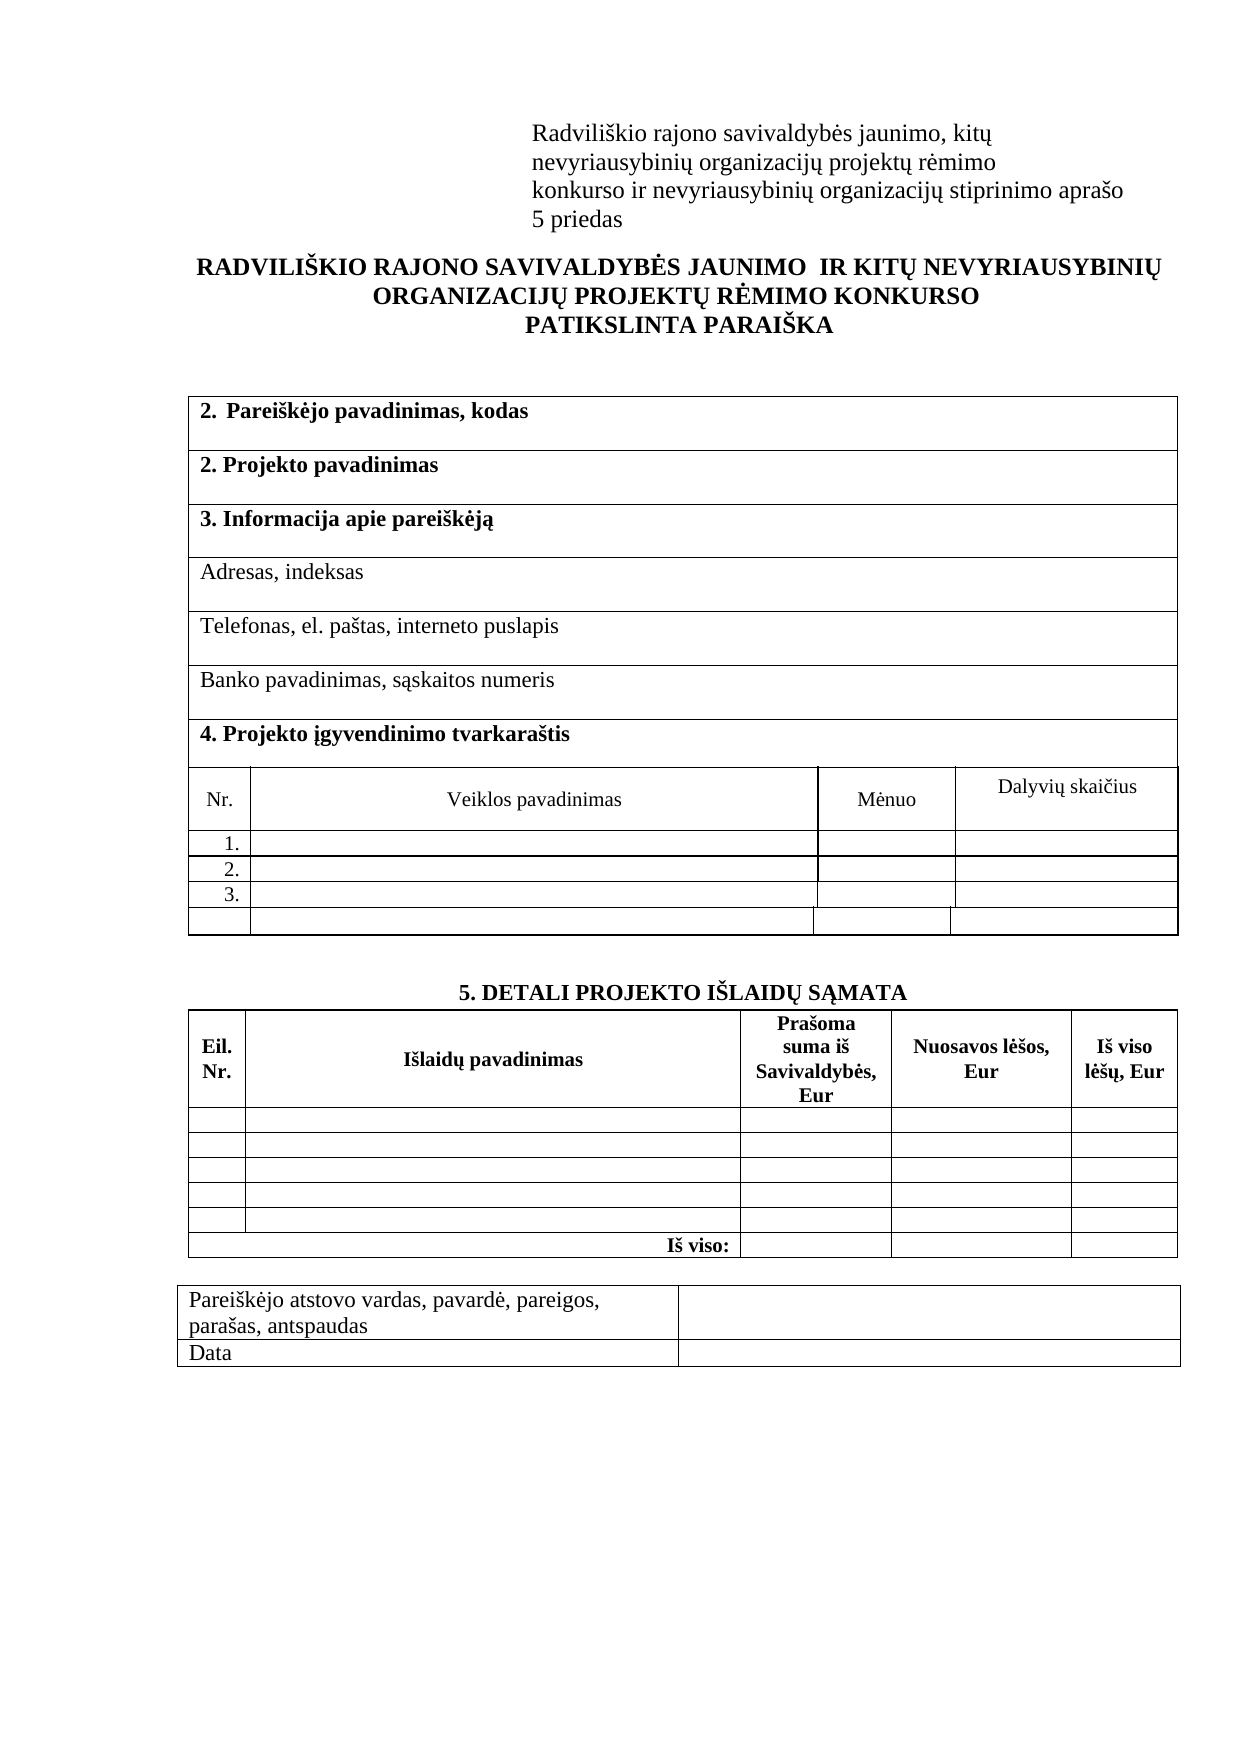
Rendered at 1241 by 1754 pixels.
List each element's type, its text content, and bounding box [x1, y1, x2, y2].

table_cell 3. [189, 882, 250, 906]
table_cell Telefonas, el. paštas, interneto puslapis [189, 612, 1177, 665]
table_cell Dalyvių skaičius [986, 768, 1177, 804]
table_cell Mėnuo [819, 768, 955, 829]
table_cell [741, 1183, 891, 1207]
table_cell 4. Projekto įgyvendinimo tvarkaraštis [189, 720, 1177, 766]
table_cell [892, 1108, 1071, 1132]
table_header Pareiškėjo atstovo vardas, pavardė, pareigos, parašas, antspaudas [178, 1286, 678, 1338]
table_cell [1072, 1158, 1177, 1182]
table_cell [189, 1208, 245, 1232]
table_cell [246, 1208, 740, 1232]
table_cell Data [178, 1340, 678, 1366]
table_cell [892, 1158, 1071, 1182]
table_cell [951, 908, 1177, 934]
table_cell Banko pavadinimas, sąskaitos numeris [189, 666, 1177, 718]
table_cell [814, 908, 950, 934]
table_cell [251, 908, 813, 934]
table_cell [892, 1133, 1071, 1157]
table_cell [741, 1133, 891, 1157]
table_cell [892, 1233, 1071, 1257]
table_cell [892, 1208, 1071, 1232]
table_cell [246, 1158, 740, 1182]
table_cell [189, 908, 250, 934]
text nevyriausybinių organizacijų projektų rėmimo [532, 147, 1181, 176]
table_cell Nr. [189, 768, 250, 829]
table_cell [1072, 1208, 1177, 1232]
table_cell Iš viso: [189, 1233, 740, 1257]
table_cell [189, 1183, 245, 1207]
table_cell [956, 882, 1177, 906]
table_cell [1072, 1183, 1177, 1207]
table_cell [741, 1208, 891, 1232]
table_cell [246, 1108, 740, 1132]
table_cell 1. [189, 831, 250, 855]
table_cell Prašoma suma iš Savivaldybės, Eur [741, 1011, 891, 1107]
table_cell [246, 1183, 740, 1207]
text Radviliškio rajono savivaldybės jaunimo, kitų [532, 118, 1181, 147]
table_cell [818, 882, 955, 906]
table_cell [956, 768, 986, 829]
table_cell [1072, 1233, 1177, 1257]
table_cell Nuosavos lėšos, Eur [892, 1011, 1071, 1107]
table_cell Iš viso lėšų, Eur [1072, 1011, 1177, 1107]
table_cell [1072, 1108, 1177, 1132]
table_header 2. Pareiškėjo pavadinimas, kodas [189, 397, 1177, 450]
text konkurso ir nevyriausybinių organizacijų stiprinimo aprašo [532, 176, 1181, 204]
text PATIKSLINTA PARAIŠKA [177, 310, 1181, 338]
text 5 priedas [532, 204, 1181, 233]
table_cell [819, 857, 955, 881]
table_cell Veiklos pavadinimas [251, 768, 817, 829]
text RADVILIŠKIO RAJONO SAVIVALDYBĖS JAUNIMO IR KITŲ NEVYRIAUSYBINIŲ ORGANIZACIJŲ PROJEKTŲ RĖMIMO KONKURSO [177, 252, 1181, 310]
table_cell 5. DETALI PROJEKTO IŠLAIDŲ SĄMATA [189, 936, 1178, 1009]
table_cell [1072, 1133, 1177, 1157]
table_cell 2. Projekto pavadinimas [189, 451, 1177, 503]
table_cell 3. Informacija apie pareiškėją [189, 505, 1177, 557]
table_cell [741, 1158, 891, 1182]
table_cell [956, 857, 1177, 881]
table_cell [956, 831, 1177, 855]
table_cell [986, 804, 1177, 829]
table_cell [892, 1183, 1071, 1207]
table_cell Eil. Nr. [189, 1011, 245, 1107]
table_cell [189, 1158, 245, 1182]
table_cell 2. [189, 857, 250, 881]
table_cell [189, 1133, 245, 1157]
table_cell [189, 1108, 245, 1132]
table_cell [251, 831, 817, 855]
table_cell [251, 857, 817, 881]
table_cell [679, 1340, 1180, 1366]
table_header [679, 1286, 1180, 1338]
table_cell [819, 831, 955, 855]
table_cell [741, 1233, 891, 1257]
table_cell Adresas, indeksas [189, 558, 1177, 611]
table_cell [246, 1133, 740, 1157]
table_cell Išlaidų pavadinimas [246, 1011, 740, 1107]
table_cell [741, 1108, 891, 1132]
table_cell [251, 882, 817, 906]
